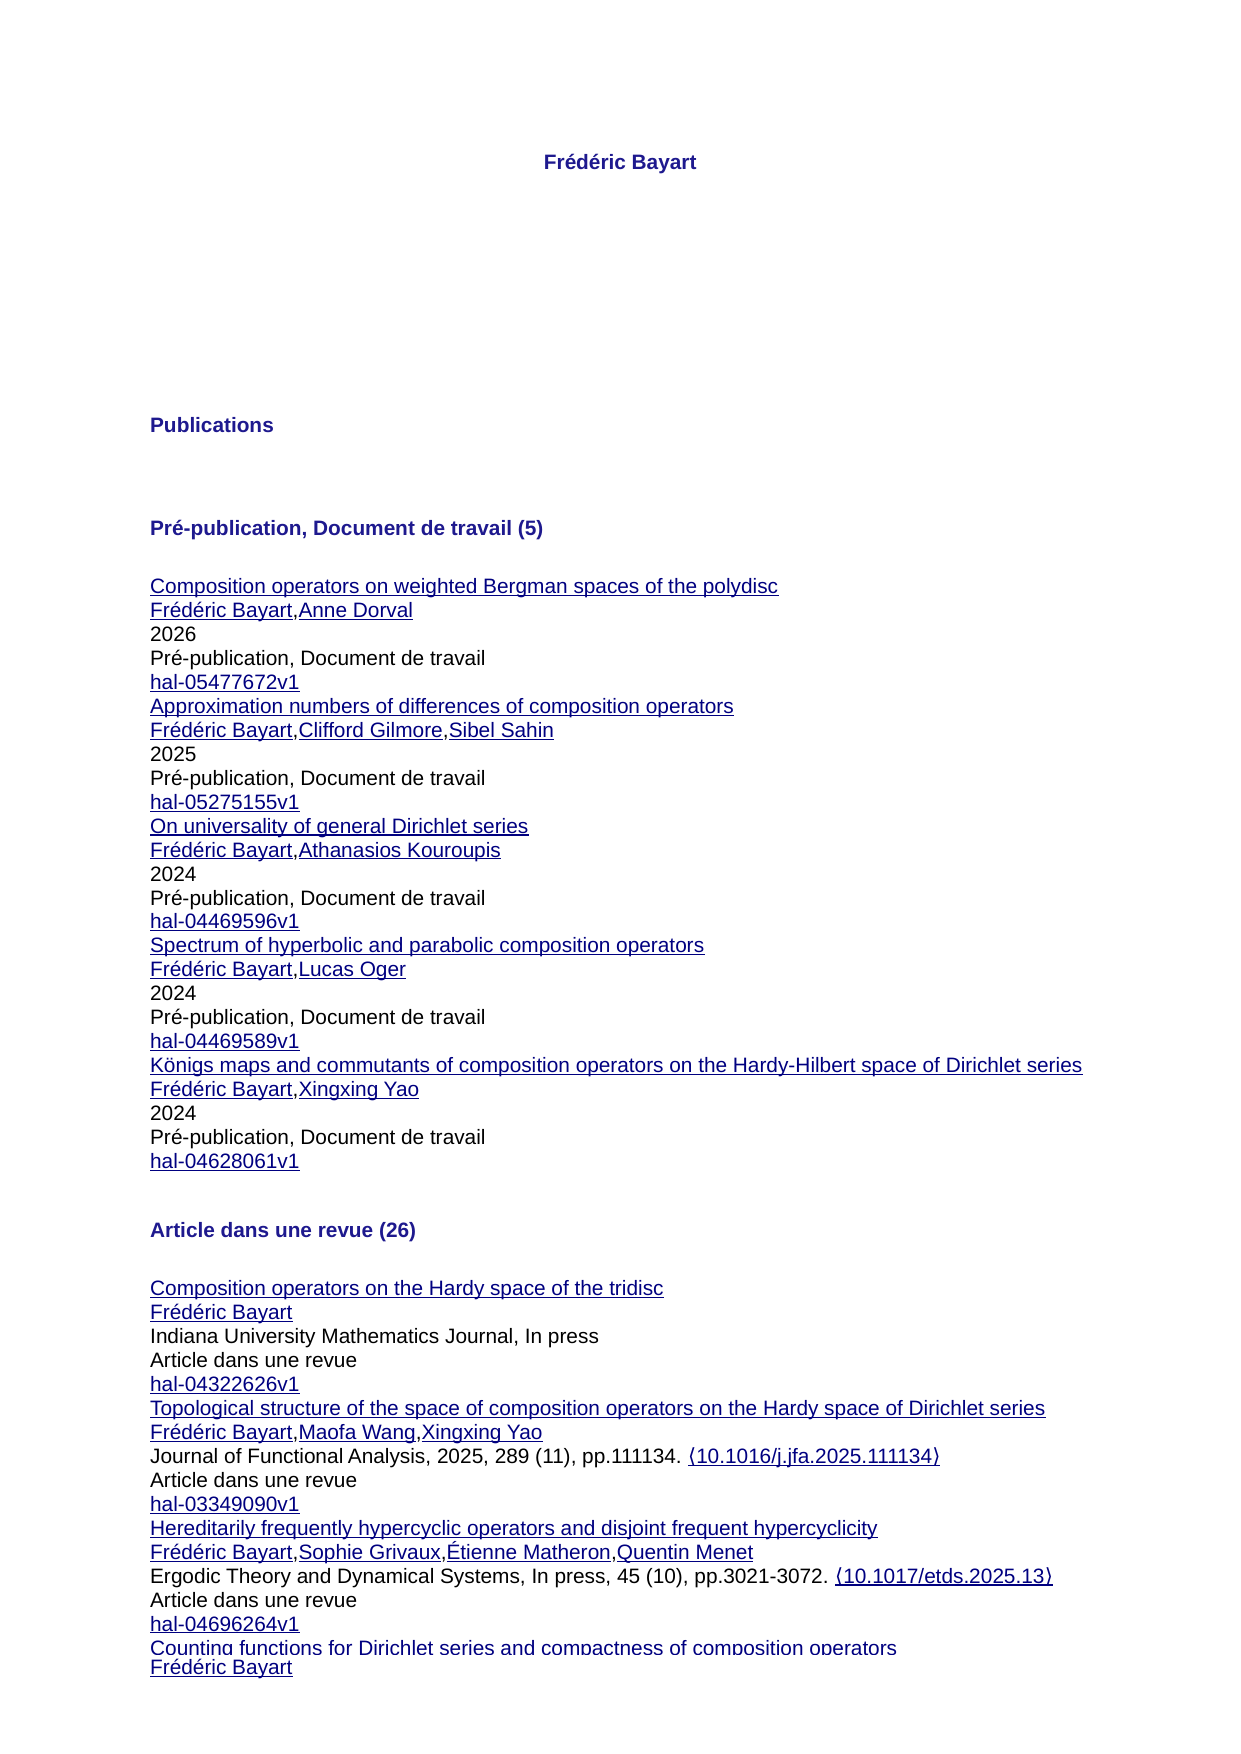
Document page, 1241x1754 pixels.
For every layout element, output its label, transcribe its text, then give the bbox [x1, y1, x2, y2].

table_cell Counting functions for Dirichlet series and compactness of composition operators Frédéric Bayart [150, 1635, 1090, 1679]
subtitle Pré-publication, Document de travail (5) [150, 516, 1090, 539]
table_cell Spectrum of hyperbolic and parabolic composition operators Frédéric Bayart,Lucas Oger 2024 Pré-publication, Document de travail hal-04469589v1 [150, 933, 1090, 1053]
subtitle Article dans une revue (26) [150, 1218, 1090, 1242]
table_cell Approximation numbers of differences of composition operators Frédéric Bayart,Clifford Gilmore,Sibel Sahin 2025 Pré-publication, Document de travail hal-05275155v1 [150, 694, 1090, 813]
table_cell Hereditarily frequently hypercyclic operators and disjoint frequent hypercyclicity Frédéric Bayart,Sophie Grivaux,Étienne Matheron,Quentin Menet Ergodic Theory and Dynamical Systems, In press, 45 (10), pp.3021-3072. ⟨10.1017/etds.2025.13⟩ Article dans une revue hal-04696264v1 [150, 1516, 1090, 1635]
subtitle Frédéric Bayart [150, 150, 1090, 174]
table_cell Königs maps and commutants of composition operators on the Hardy-Hilbert space of Dirichlet series Frédéric Bayart,Xingxing Yao 2024 Pré-publication, Document de travail hal-04628061v1 [150, 1053, 1090, 1173]
table_header Composition operators on weighted Bergman spaces of the polydisc Frédéric Bayart,Anne Dorval 2026 Pré-publication, Document de travail hal-05477672v1 [150, 574, 1090, 694]
table_cell On universality of general Dirichlet series Frédéric Bayart,Athanasios Kouroupis 2024 Pré-publication, Document de travail hal-04469596v1 [150, 814, 1090, 933]
table_header Composition operators on the Hardy space of the tridisc Frédéric Bayart Indiana University Mathematics Journal, In press Article dans une revue hal-04322626v1 [150, 1276, 1090, 1396]
table_cell Topological structure of the space of composition operators on the Hardy space of Dirichlet series Frédéric Bayart,Maofa Wang,Xingxing Yao Journal of Functional Analysis, 2025, 289 (11), pp.111134. ⟨10.1016/j.jfa.2025.111134⟩ Article dans une revue hal-03349090v1 [150, 1396, 1090, 1516]
subtitle Publications [150, 412, 1090, 436]
